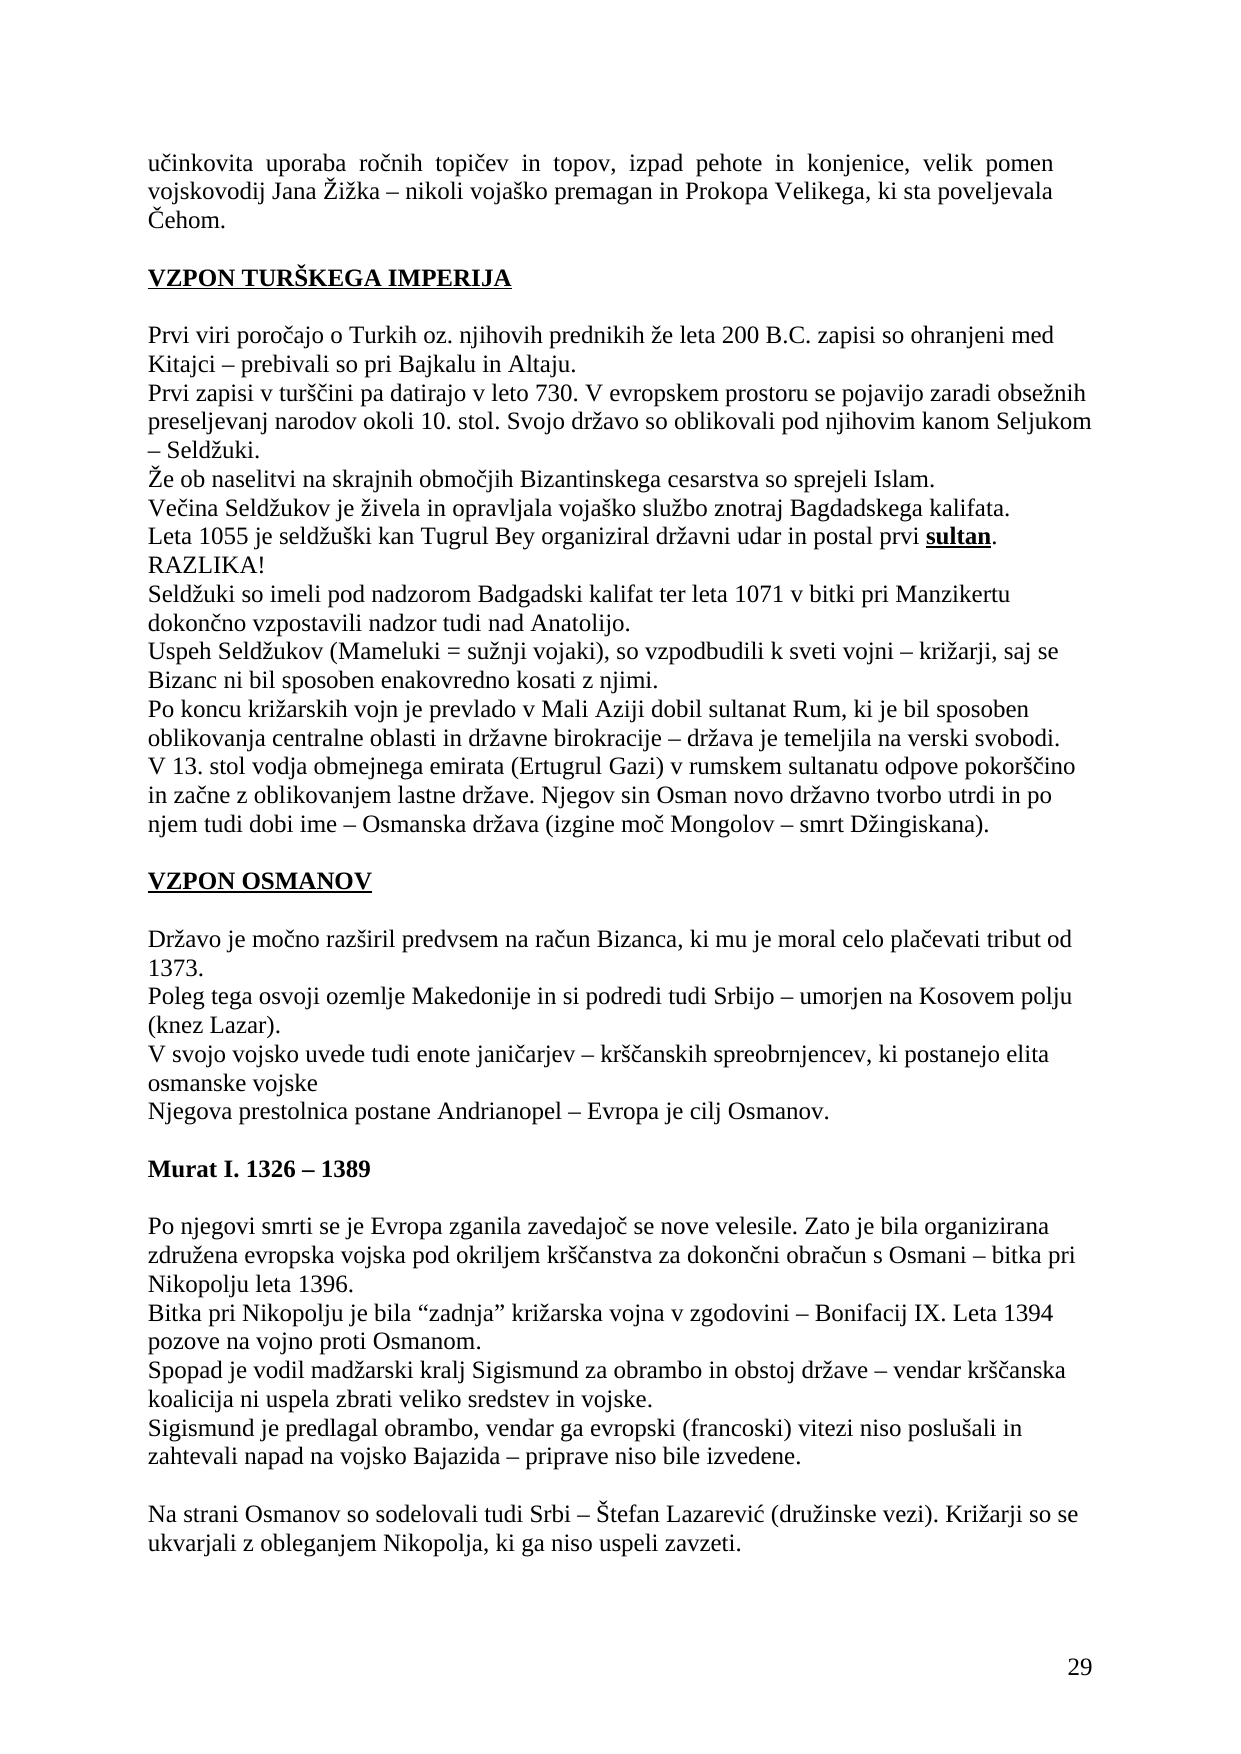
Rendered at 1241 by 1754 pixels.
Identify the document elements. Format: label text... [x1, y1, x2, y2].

text Spopad je vodil madžarski kralj Sigismund za obrambo in obstoj države – vendar krščanska koalicija ni uspela zbrati veliko sredstev in vojske. [148, 1355, 1093, 1413]
text Bitka pri Nikopolju je bila “zadnja” križarska vojna v zgodovini – Bonifacij IX. Leta 1394 pozove na vojno proti Osmanom. [148, 1298, 1093, 1355]
text Državo je močno razširil predvsem na račun Bizanca, ki mu je moral celo plačevati tribut od 1373. [148, 924, 1093, 981]
text Murat I. 1326 – 1389 [148, 1154, 1093, 1183]
text V 13. stol vodja obmejnega emirata (Ertugrul Gazi) v rumskem sultanatu odpove pokorščino in začne z oblikovanjem lastne države. Njegov sin Osman novo državno tvorbo utrdi in po njem tudi dobi ime – Osmanska država (izgine moč Mongolov – smrt Džingiskana). [148, 751, 1093, 838]
text Na strani Osmanov so sodelovali tudi Srbi – Štefan Lazarević (družinske vezi). Križarji so se ukvarjali z obleganjem Nikopolja, ki ga niso uspeli zavzeti. [148, 1499, 1093, 1556]
text Prvi viri poročajo o Turkih oz. njihovih prednikih že leta 200 B.C. zapisi so ohranjeni med Kitajci – prebivali so pri Bajkalu in Altaju. [148, 320, 1093, 378]
text V svojo vojsko uvede tudi enote janičarjev – krščanskih spreobrnjencev, ki postanejo elita osmanske vojske [148, 1039, 1093, 1096]
text Po koncu križarskih vojn je prevlado v Mali Aziji dobil sultanat Rum, ki je bil sposoben oblikovanja centralne oblasti in državne birokracije – država je temeljila na verski svobodi. [148, 694, 1093, 751]
text Poleg tega osvoji ozemlje Makedonije in si podredi tudi Srbijo – umorjen na Kosovem polju (knez Lazar). [148, 981, 1093, 1039]
text Leta 1055 je seldžuški kan Tugrul Bey organiziral državni udar in postal prvi sultan. RAZLIKA! [148, 521, 1093, 579]
text Večina Seldžukov je živela in opravljala vojaško službo znotraj Bagdadskega kalifata. [148, 493, 1093, 521]
text Po njegovi smrti se je Evropa zganila zavedajoč se nove velesile. Zato je bila organizirana združena evropska vojska pod okriljem krščanstva za dokončni obračun s Osmani – bitka pri Nikopolju leta 1396. [148, 1211, 1093, 1298]
text učinkovita uporaba ročnih topičev in topov, izpad pehote in konjenice, velik pomen vojskovodij Jana Žižka – nikoli vojaško premagan in Prokopa Velikega, ki sta poveljevala Čehom. [148, 148, 1054, 234]
text Prvi zapisi v turščini pa datirajo v leto 730. V evropskem prostoru se pojavijo zaradi obsežnih preseljevanj narodov okoli 10. stol. Svojo državo so oblikovali pod njihovim kanom Seljukom – Seldžuki. [148, 378, 1093, 464]
text Seldžuki so imeli pod nadzorom Badgadski kalifat ter leta 1071 v bitki pri Manzikertu dokončno vzpostavili nadzor tudi nad Anatolijo. [148, 579, 1093, 636]
text Uspeh Seldžukov (Mameluki = sužnji vojaki), so vzpodbudili k sveti vojni – križarji, saj se Bizanc ni bil sposoben enakovredno kosati z njimi. [148, 636, 1093, 694]
text Že ob naselitvi na skrajnih območjih Bizantinskega cesarstva so sprejeli Islam. [148, 464, 1093, 493]
text VZPON OSMANOV [148, 866, 1093, 895]
text Sigismund je predlagal obrambo, vendar ga evropski (francoski) vitezi niso poslušali in zahtevali napad na vojsko Bajazida – priprave niso bile izvedene. [148, 1413, 1093, 1470]
text VZPON TURŠKEGA IMPERIJA [148, 263, 1093, 291]
text Njegova prestolnica postane Andrianopel – Evropa je cilj Osmanov. [148, 1096, 1093, 1125]
